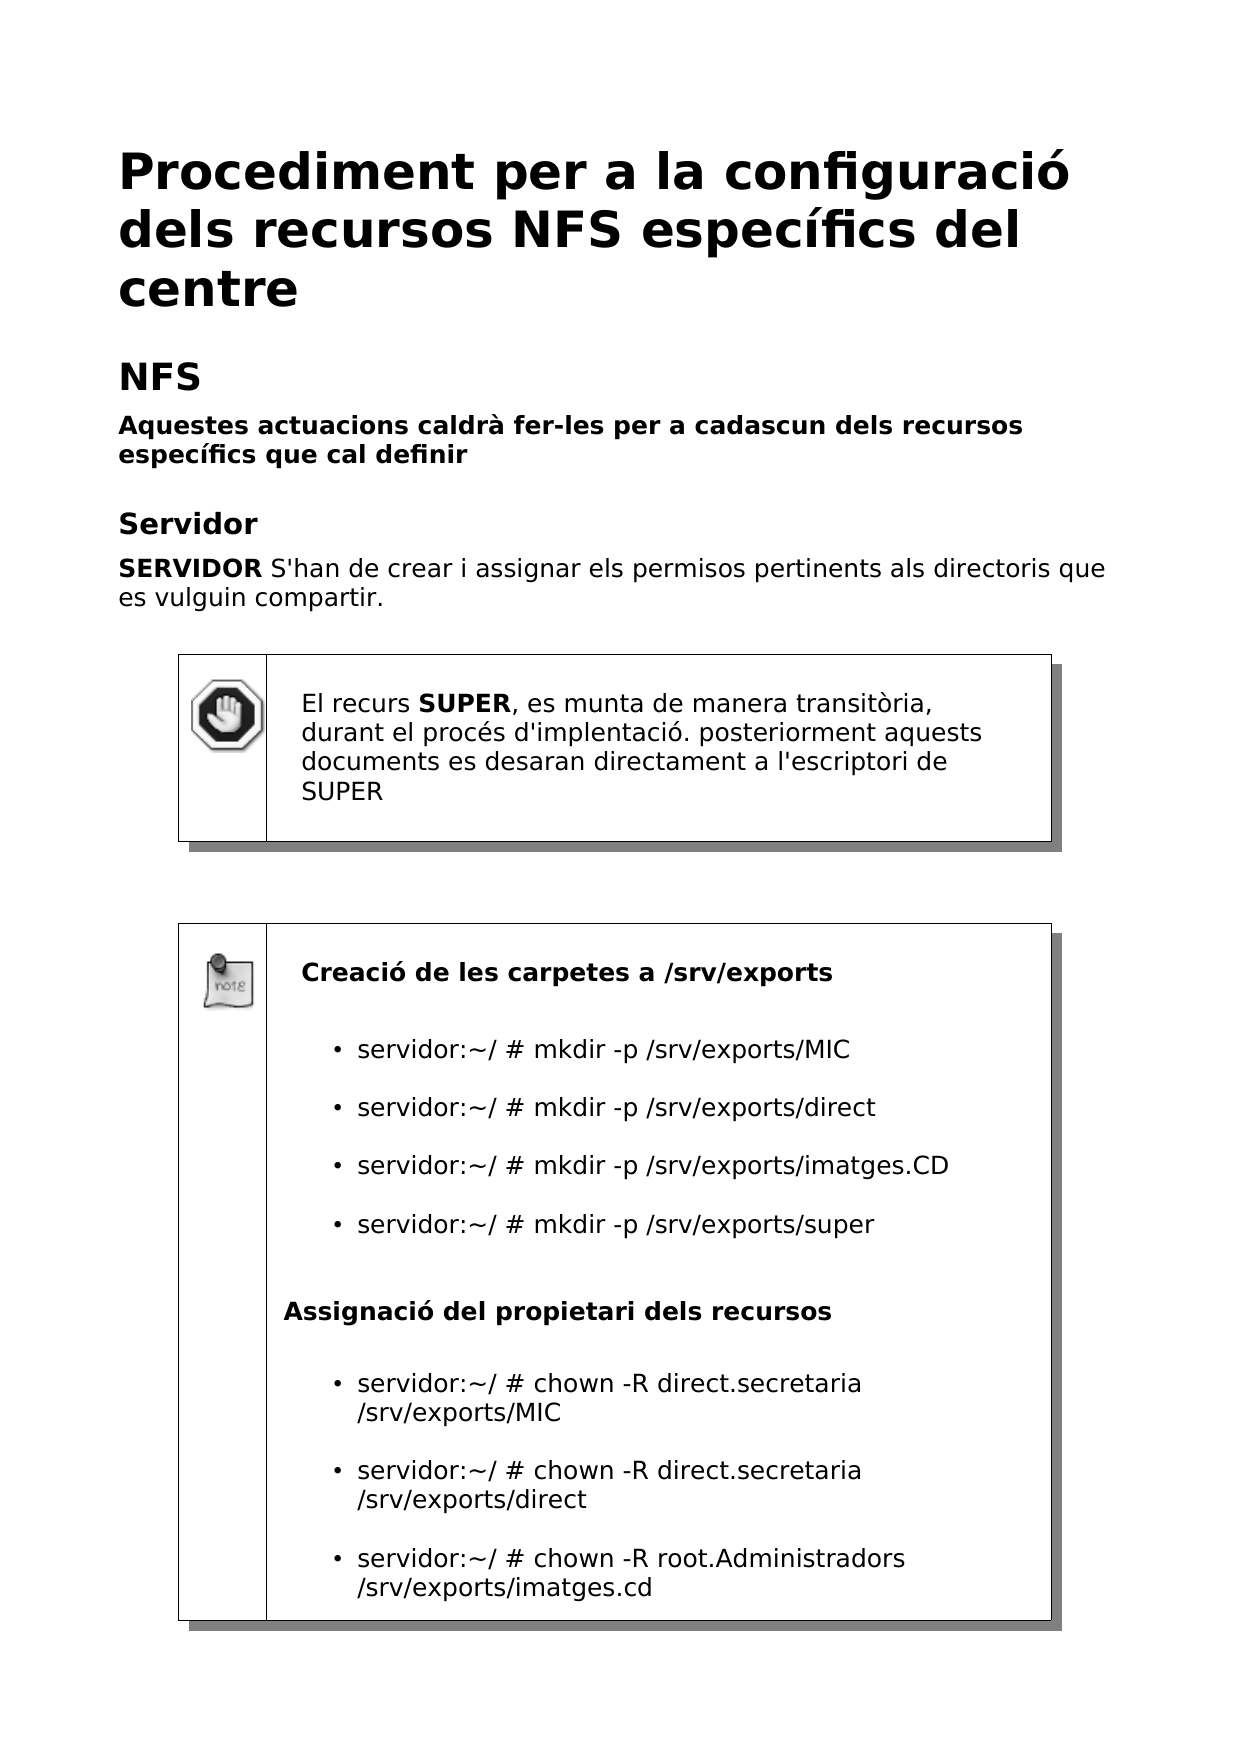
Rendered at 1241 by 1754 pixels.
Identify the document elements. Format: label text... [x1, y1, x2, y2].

table_header [179, 924, 266, 1620]
text SERVIDOR S'han de crear i assignar els permisos pertinents als directoris que es vulguin compartir. [118, 554, 1122, 641]
picture [190, 946, 266, 1022]
subtitle NFS [118, 355, 1122, 399]
table_header [179, 655, 266, 841]
table_header El recurs SUPER, es munta de manera transitòria, durant el procés d'implentació. posteriorment aquests documents es desaran directament a l'escriptori de SUPER [267, 655, 1051, 841]
subtitle Servidor [118, 507, 1122, 541]
picture [190, 677, 266, 753]
subtitle Procediment per a la configuració dels recursos NFS específics del centre [118, 143, 1122, 318]
table_header Creació de les carpetes a /srv/exports servidor:~/ # mkdir -p /srv/exports/MIC servidor:~/ # mkdir -p /srv/exports/direct servidor:~/ # mkdir -p /srv/exports/imatges.CD servidor:~/ # mkdir -p /srv/exports/super Assignació del propietari dels recursos servidor:~/ # chown -R direct.secretaria /srv/exports/MIC servidor:~/ # chown -R direct.secretaria /srv/exports/direct servidor:~/ # chown -R root.Administradors /srv/exports/imatges.cd servidor:~/ # chown -R root.Administradors /srv/exports/super Assingació del nivell de permisos d'accés servidor:~/ # chmod -R 770 /srv/exports/MIC servidor:~/ # chmod -R 770 /srv/exports/direct servidor:~/ # chmod -R 775 /srv/exports/imatges.cd servidor:~/ # chmod -R 770 /srv/exports/super servidor:~/ # chmod +X /srv/exports/direct servidor:~/ # chmod +X /srv/exports/imatges.cd servidor:~/ # chmod +X /srv/exports/MIC servidor:~/ # chmod +X /srv/exports/P servidor:~/ # chmod +X /srv/exports/S servidor:~/ # chmod +X /srv/exports/T servidor:~/ # chmod +X /srv/exports/super ara caldrà editar l'arxiu /etc/exports deixant les següents línies: /home/ *(rw,no_root_squash,sync,no_subtree_check) /srv/exports/P *(rw,root_squash,sync,no_subtree_check) /srv/exports/S *(rw,root_squash,sync,no_subtree_check) /srv/exports/T *(rw,all_squash,sync,no_subtree_check) /srv/exports/MIC *(rw,root_squash,sync,no_subtree_check) /srv/exports/imatges.cd *(rw,root_squash,sync,no_subtree_check) /srv/exports/direct *(rw,root_squash,sync,no_subtree_check) /srv/exports/super *(rw,root_squash,sync,no_subtree_check) i activar la exportació d'aquest nou recurs amb: servidor:~/Desktop # exportfs -raf [267, 924, 1051, 1620]
text Aquestes actuacions caldrà fer-les per a cadascun dels recursos específics que cal definir [118, 411, 1122, 470]
